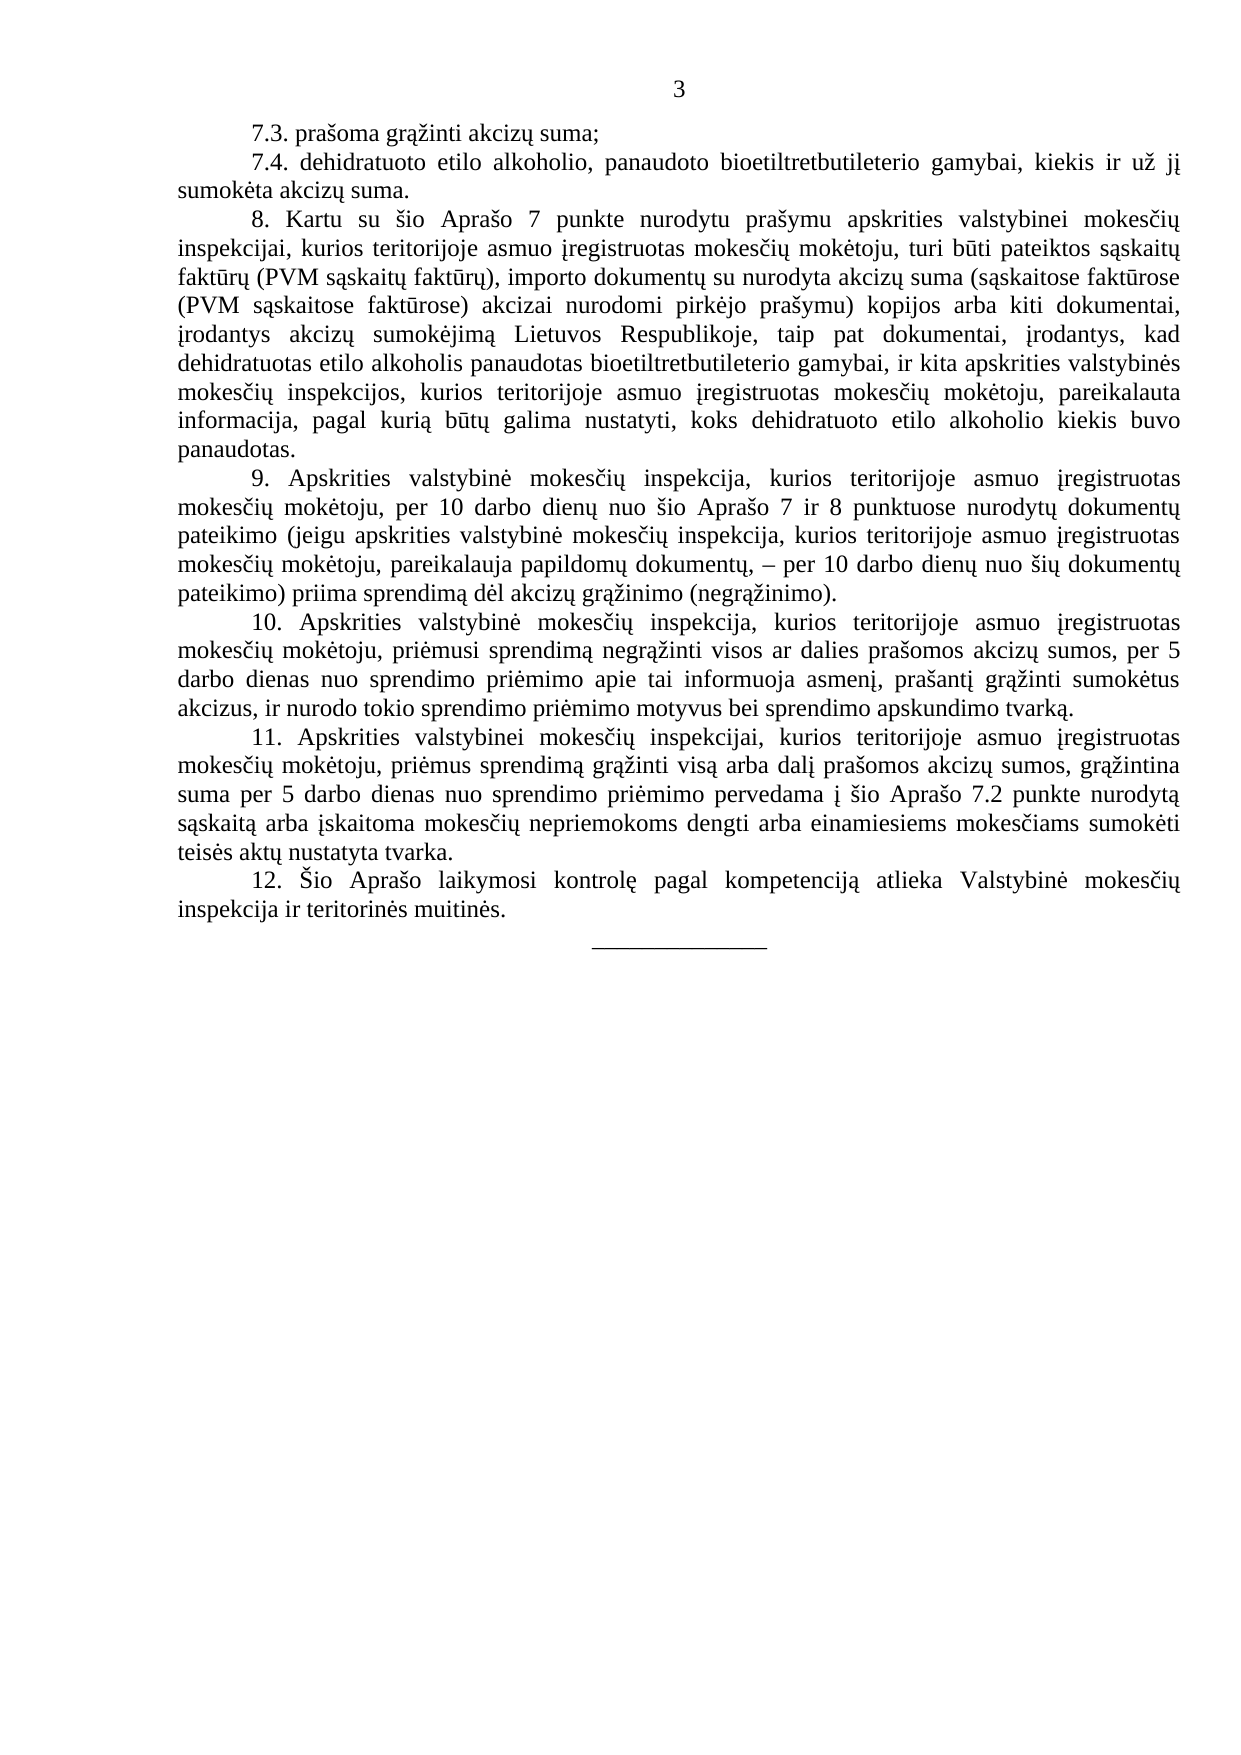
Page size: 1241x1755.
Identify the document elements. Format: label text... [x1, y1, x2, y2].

text 7.4. dehidratuoto etilo alkoholio, panaudoto bioetiltretbutileterio gamybai, kiekis ir už jį sumokėta akcizų suma. [177, 147, 1181, 204]
text 10. Apskrities valstybinė mokesčių inspekcija, kurios teritorijoje asmuo įregistruotas mokesčių mokėtoju, priėmusi sprendimą negrąžinti visos ar dalies prašomos akcizų sumos, per 5 darbo dienas nuo sprendimo priėmimo apie tai informuoja asmenį, prašantį grąžinti sumokėtus akcizus, ir nurodo tokio sprendimo priėmimo motyvus bei sprendimo apskundimo tvarką. [177, 607, 1181, 722]
text 8. Kartu su šio Aprašo 7 punkte nurodytu prašymu apskrities valstybinei mokesčių inspekcijai, kurios teritorijoje asmuo įregistruotas mokesčių mokėtoju, turi būti pateiktos sąskaitų faktūrų (PVM sąskaitų faktūrų), importo dokumentų su nurodyta akcizų suma (sąskaitose faktūrose (PVM sąskaitose faktūrose) akcizai nurodomi pirkėjo prašymu) kopijos arba kiti dokumentai, įrodantys akcizų sumokėjimą Lietuvos Respublikoje, taip pat dokumentai, įrodantys, kad dehidratuotas etilo alkoholis panaudotas bioetiltretbutileterio gamybai, ir kita apskrities valstybinės mokesčių inspekcijos, kurios teritorijoje asmuo įregistruotas mokesčių mokėtoju, pareikalauta informacija, pagal kurią būtų galima nustatyti, koks dehidratuoto etilo alkoholio kiekis buvo panaudotas. [177, 204, 1181, 463]
text 7.3. prašoma grąžinti akcizų suma; [177, 118, 1181, 147]
text ______________ [177, 923, 1181, 952]
text 12. Šio Aprašo laikymosi kontrolę pagal kompetenciją atlieka Valstybinė mokesčių inspekcija ir teritorinės muitinės. [177, 866, 1181, 923]
text 11. Apskrities valstybinei mokesčių inspekcijai, kurios teritorijoje asmuo įregistruotas mokesčių mokėtoju, priėmus sprendimą grąžinti visą arba dalį prašomos akcizų sumos, grąžintina suma per 5 darbo dienas nuo sprendimo priėmimo pervedama į šio Aprašo 7.2 punkte nurodytą sąskaitą arba įskaitoma mokesčių nepriemokoms dengti arba einamiesiems mokesčiams sumokėti teisės aktų nustatyta tvarka. [177, 722, 1181, 866]
text 9. Apskrities valstybinė mokesčių inspekcija, kurios teritorijoje asmuo įregistruotas mokesčių mokėtoju, per 10 darbo dienų nuo šio Aprašo 7 ir 8 punktuose nurodytų dokumentų pateikimo (jeigu apskrities valstybinė mokesčių inspekcija, kurios teritorijoje asmuo įregistruotas mokesčių mokėtoju, pareikalauja papildomų dokumentų, – per 10 darbo dienų nuo šių dokumentų pateikimo) priima sprendimą dėl akcizų grąžinimo (negrąžinimo). [177, 463, 1181, 607]
